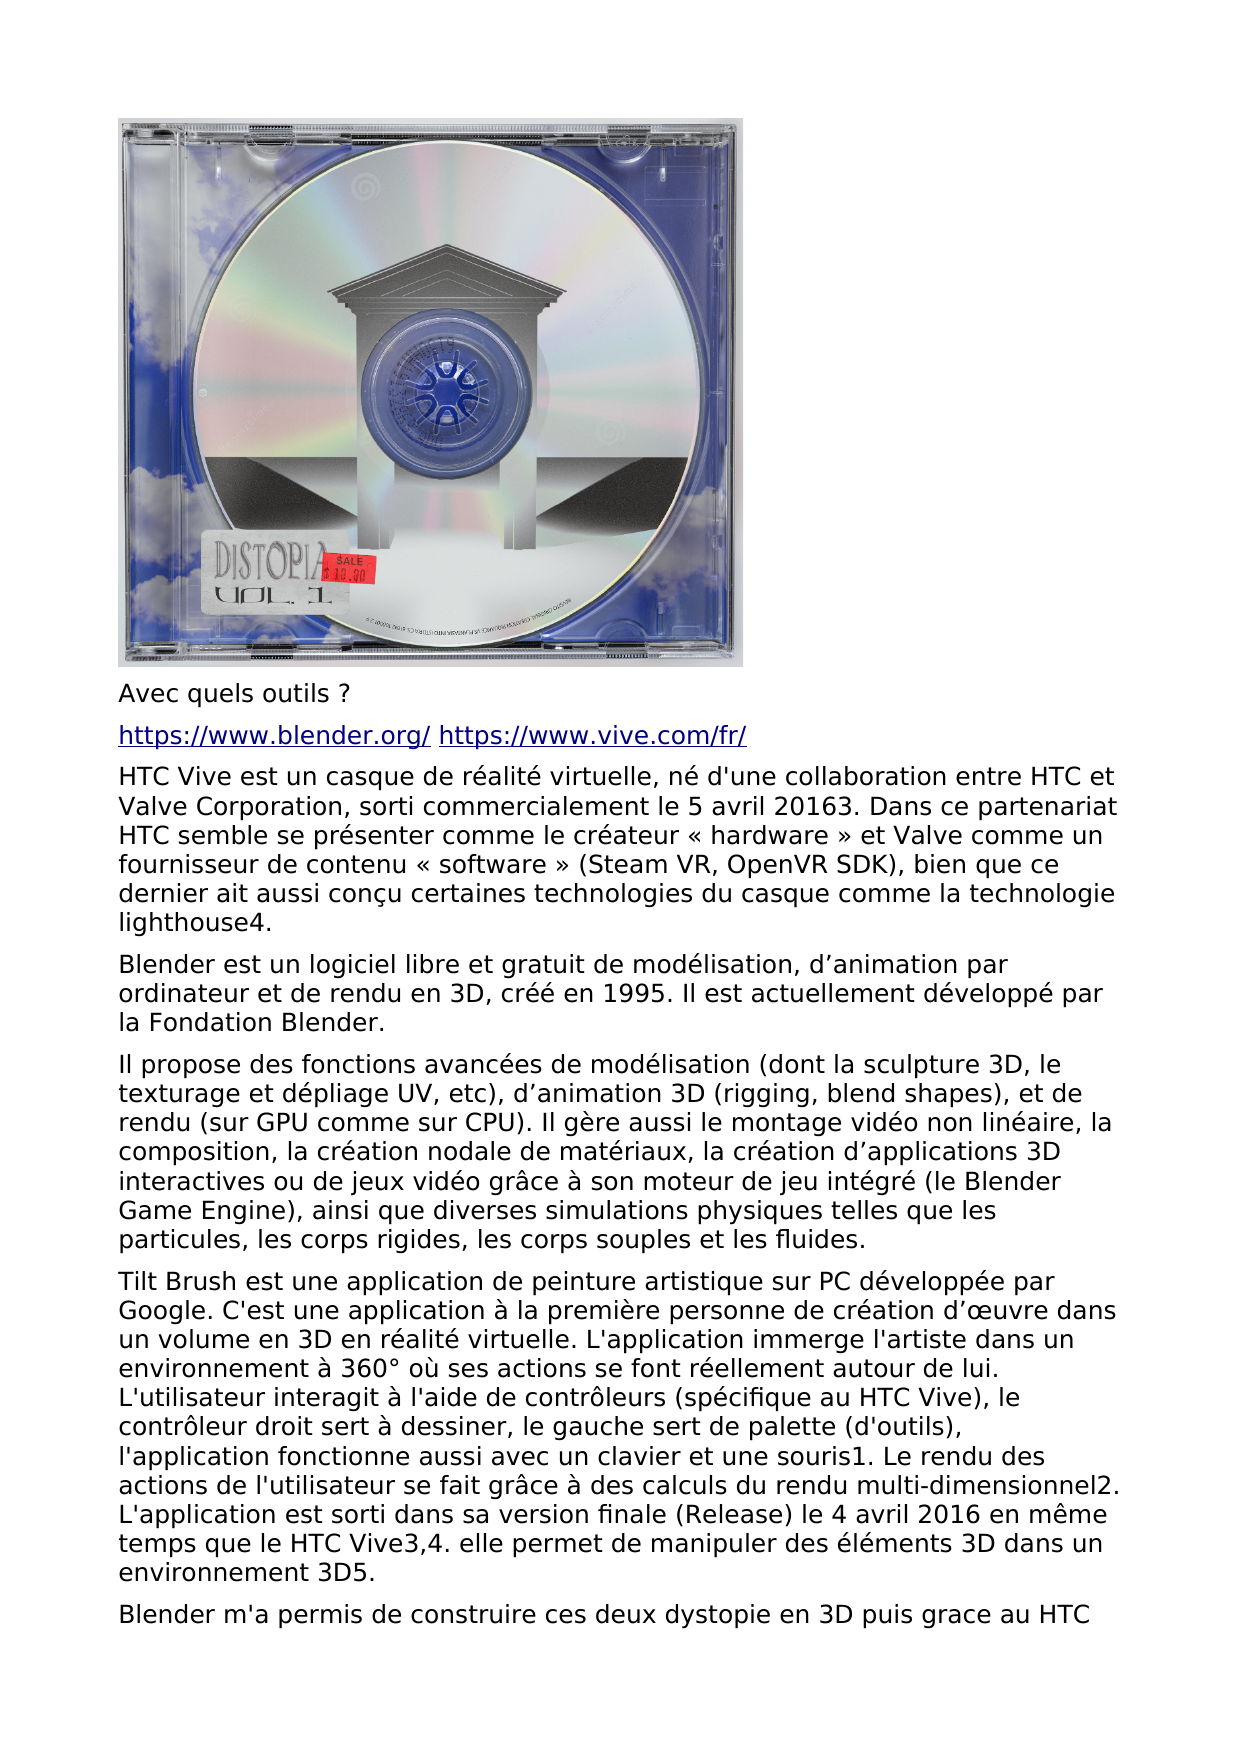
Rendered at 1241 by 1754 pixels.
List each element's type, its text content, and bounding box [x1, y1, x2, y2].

text Avec quels outils ? [118, 679, 1122, 708]
text Blender m'a permis de construire ces deux dystopie en 3D puis grace au HTC [118, 1600, 1122, 1629]
text Il propose des fonctions avancées de modélisation (dont la sculpture 3D, le texturage et dépliage UV, etc), d’animation 3D (rigging, blend shapes), et de rendu (sur GPU comme sur CPU). Il gère aussi le montage vidéo non linéaire, la composition, la création nodale de matériaux, la création d’applications 3D interactives ou de jeux vidéo grâce à son moteur de jeu intégré (le Blender Game Engine), ainsi que diverses simulations physiques telles que les particules, les corps rigides, les corps souples et les fluides. [118, 1050, 1122, 1254]
text Blender est un logiciel libre et gratuit de modélisation, d’animation par ordinateur et de rendu en 3D, créé en 1995. Il est actuellement développé par la Fondation Blender. [118, 950, 1122, 1037]
text Tilt Brush est une application de peinture artistique sur PC développée par Google. C'est une application à la première personne de création d’œuvre dans un volume en 3D en réalité virtuelle. L'application immerge l'artiste dans un environnement à 360° où ses actions se font réellement autour de lui. L'utilisateur interagit à l'aide de contrôleurs (spécifique au HTC Vive), le contrôleur droit sert à dessiner, le gauche sert de palette (d'outils), l'application fonctionne aussi avec un clavier et une souris1. Le rendu des actions de l'utilisateur se fait grâce à des calculs du rendu multi-dimensionnel2. L'application est sorti dans sa version finale (Release) le 4 avril 2016 en même temps que le HTC Vive3,4. elle permet de manipuler des éléments 3D dans un environnement 3D5. [118, 1267, 1122, 1587]
text HTC Vive est un casque de réalité virtuelle, né d'une collaboration entre HTC et Valve Corporation, sorti commercialement le 5 avril 20163. Dans ce partenariat HTC semble se présenter comme le créateur « hardware » et Valve comme un fournisseur de contenu « software » (Steam VR, OpenVR SDK), bien que ce dernier ait aussi conçu certaines technologies du casque comme la technologie lighthouse4. [118, 762, 1122, 937]
text https://www.blender.org/ https://www.vive.com/fr/ [118, 721, 1122, 750]
picture [118, 118, 744, 667]
